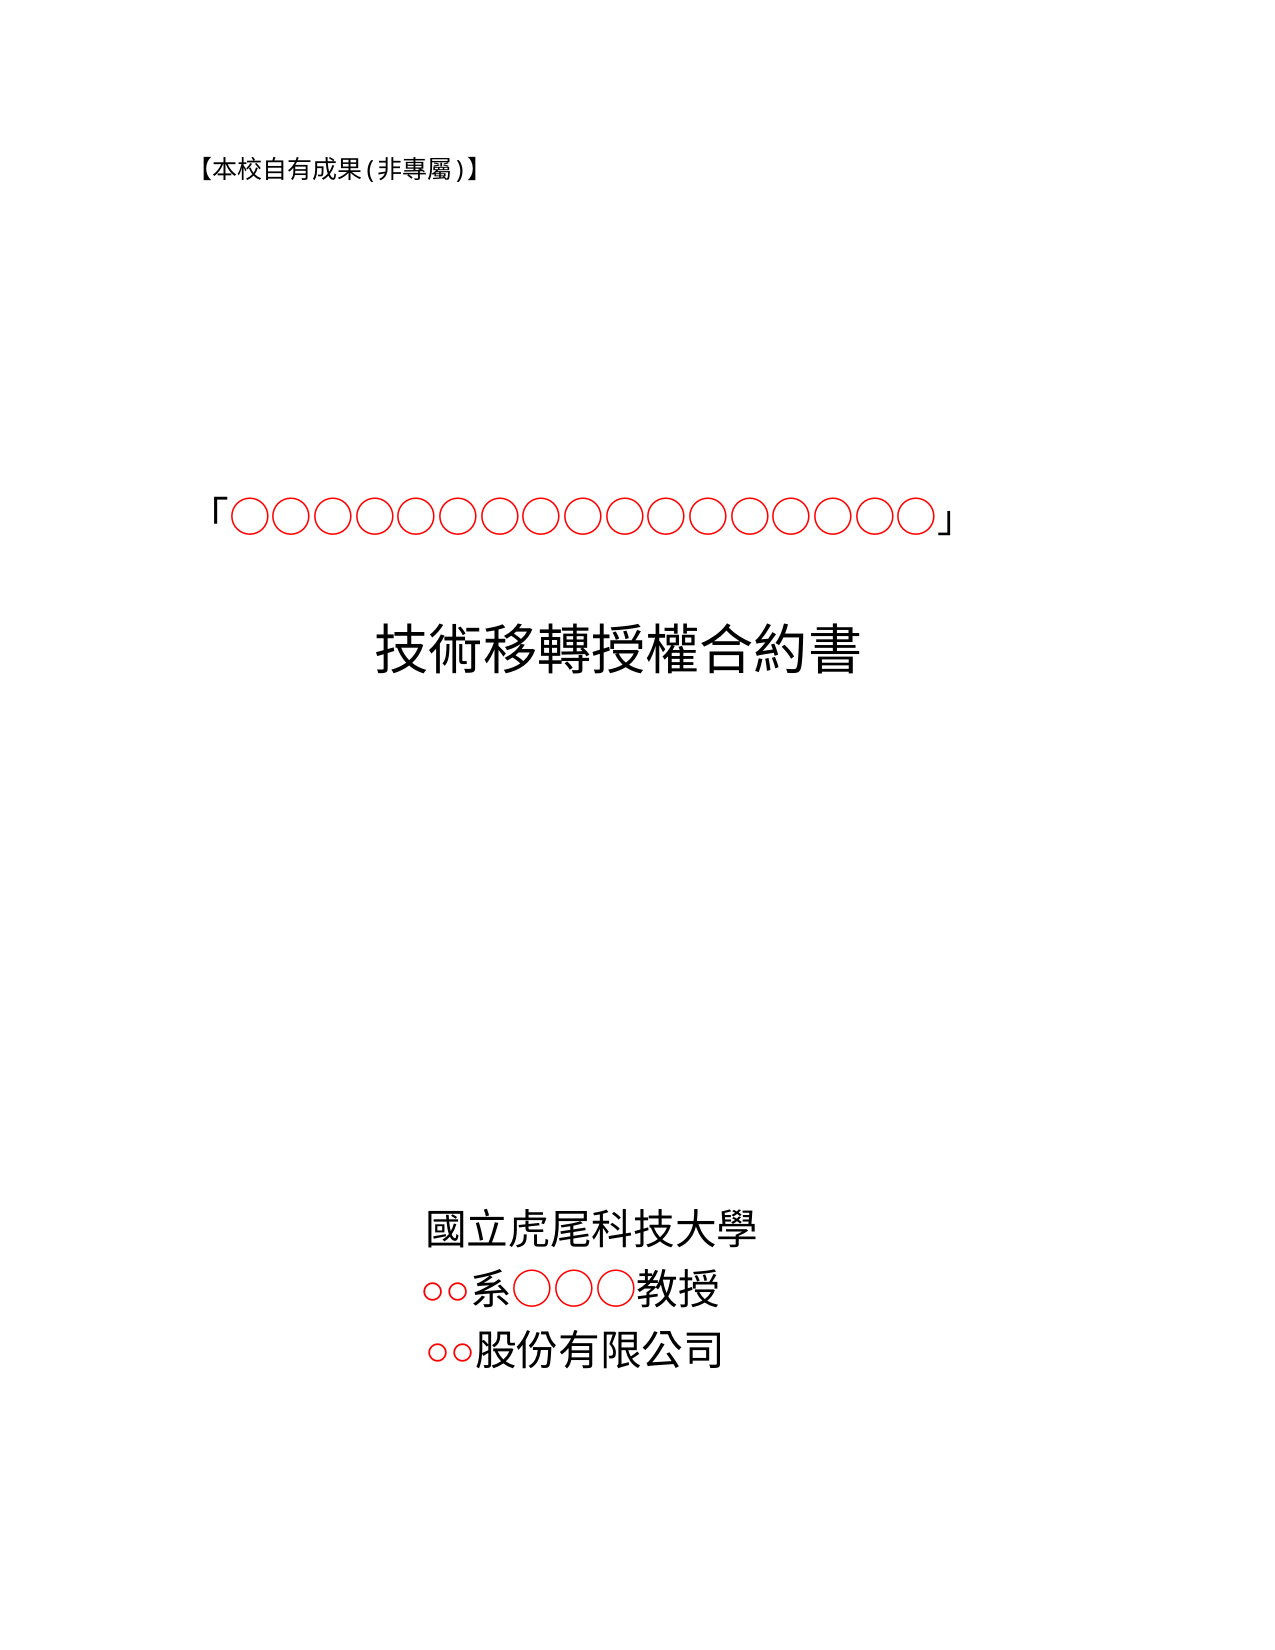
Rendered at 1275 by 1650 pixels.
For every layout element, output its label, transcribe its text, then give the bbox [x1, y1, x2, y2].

text ○○股份有限公司 [187, 1317, 1163, 1377]
text 「○○○○○○○○○○○○○○○○○」 [187, 484, 1163, 544]
text 技術移轉授權合約書 [187, 607, 1163, 685]
text 國立虎尾科技大學 [187, 1196, 1163, 1256]
text ○○系○○○教授 [187, 1256, 1163, 1317]
text 【本校自有成果(非專屬)】 [187, 150, 1163, 186]
